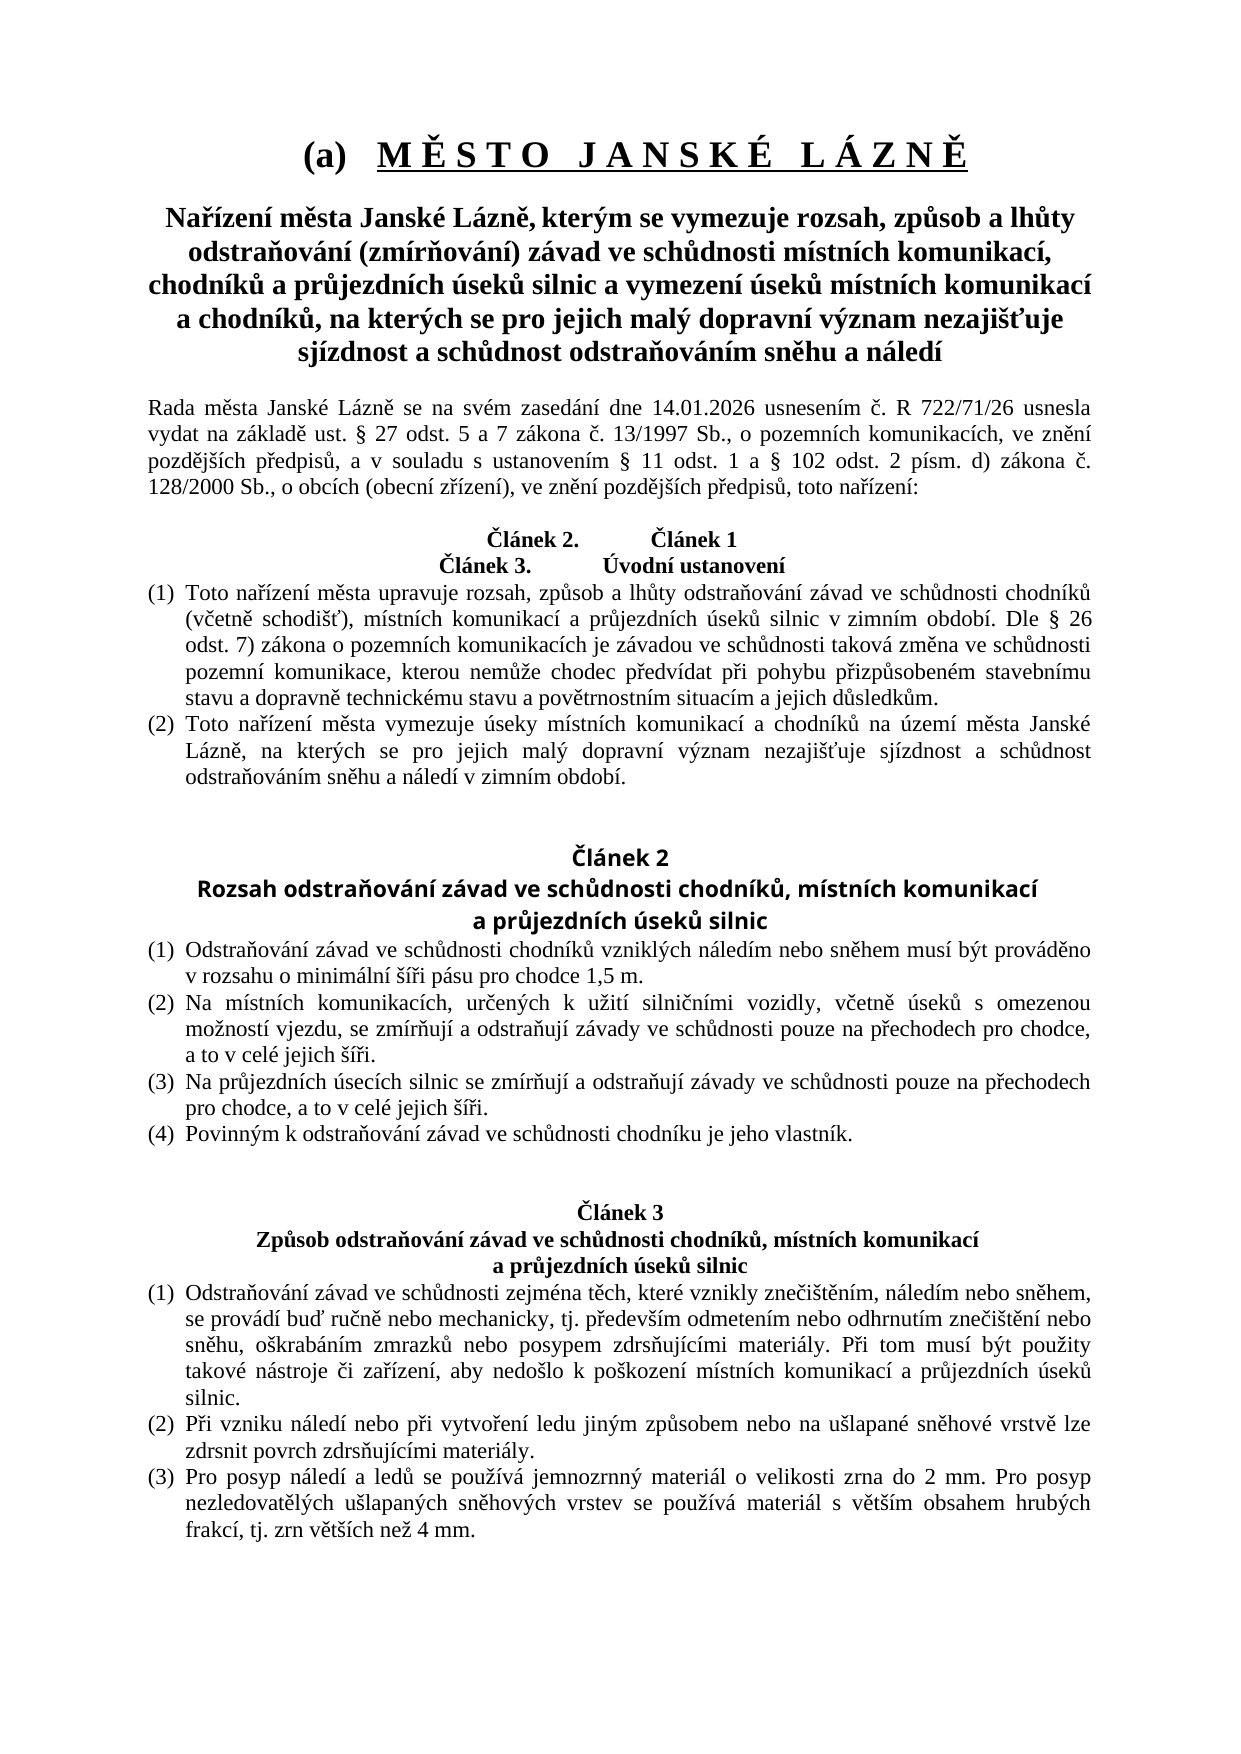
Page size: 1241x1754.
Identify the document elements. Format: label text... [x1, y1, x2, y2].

list Povinným k odstraňování závad ve schůdnosti chodníku je jeho vlastník. [148, 1120, 1093, 1147]
text Článek 2 [148, 842, 1093, 873]
list Toto nařízení města upravuje rozsah, způsob a lhůty odstraňování závad ve schůdnosti chodníků (včetně schodišť), místních komunikací a průjezdních úseků silnic v zimním období. Dle § 26 odst. 7) zákona o pozemních komunikacích je závadou ve schůdnosti taková změna ve schůdnosti pozemní komunikace, kterou nemůže chodec předvídat při pohybu přizpůsobeném stavebnímu stavu a dopravně technickému stavu a povětrnostním situacím a jejich důsledkům. [148, 579, 1093, 710]
list Toto nařízení města vymezuje úseky místních komunikací a chodníků na území města Janské Lázně, na kterých se pro jejich malý dopravní význam nezajišťuje sjízdnost a schůdnost odstraňováním sněhu a náledí v zimním období. [148, 710, 1093, 789]
list Při vzniku náledí nebo při vytvoření ledu jiným způsobem nebo na ušlapané sněhové vrstvě lze zdrsnit povrch zdrsňujícími materiály. [148, 1410, 1093, 1463]
list Na místních komunikacích, určených k užití silničními vozidly, včetně úseků s omezenou možností vjezdu, se zmírňují a odstraňují závady ve schůdnosti pouze na přechodech pro chodce, a to v celé jejich šíři. [148, 989, 1093, 1068]
list Na průjezdních úsecích silnic se zmírňují a odstraňují závady ve schůdnosti pouze na přechodech pro chodce, a to v celé jejich šíři. [148, 1068, 1093, 1120]
list Pro posyp náledí a ledů se používá jemnozrnný materiál o velikosti zrna do 2 mm. Pro posyp nezledovatělých ušlapaných sněhových vrstev se používá materiál s větším obsahem hrubých frakcí, tj. zrn větších než 4 mm. [148, 1463, 1093, 1542]
subtitle Článek 1 [148, 526, 1093, 552]
text Způsob odstraňování závad ve schůdnosti chodníků, místních komunikací [148, 1226, 1093, 1252]
text Rada města Janské Lázně se na svém zasedání dne 14.01.2026 usnesením č. R 722/71/26 usnesla vydat na základě ust. § 27 odst. 5 a 7 zákona č. 13/1997 Sb., o pozemních komunikacích, ve znění pozdějších předpisů, a v souladu s ustanovením § 11 odst. 1 a § 102 odst. 2 písm. d) zákona č. 128/2000 Sb., o obcích (obecní zřízení), ve znění pozdějších předpisů, toto nařízení: [148, 394, 1093, 499]
text Nařízení města Janské Lázně, kterým se vymezuje rozsah, způsob a lhůty odstraňování (zmírňování) závad ve schůdnosti místních komunikací, chodníků a průjezdních úseků silnic a vymezení úseků místních komunikací a chodníků, na kterých se pro jejich malý dopravní význam nezajišťuje sjízdnost a schůdnost odstraňováním sněhu a náledí [148, 200, 1093, 368]
list Odstraňování závad ve schůdnosti chodníků vzniklých náledím nebo sněhem musí být prováděno v rozsahu o minimální šíři pásu pro chodce 1,5 m. [148, 936, 1093, 989]
text a průjezdních úseků silnic [148, 1252, 1093, 1278]
text Článek 3 [148, 1199, 1093, 1226]
subtitle Úvodní ustanovení [148, 552, 1093, 579]
text a průjezdních úseků silnic [148, 905, 1093, 936]
list Odstraňování závad ve schůdnosti zejména těch, které vznikly znečištěním, náledím nebo sněhem, se provádí buď ručně nebo mechanicky, tj. především odmetením nebo odhrnutím znečištění nebo sněhu, oškrabáním zmrazků nebo posypem zdrsňujícími materiály. Při tom musí být použity takové nástroje či zařízení, aby nedošlo k poškození místních komunikací a průjezdních úseků silnic. [148, 1278, 1093, 1410]
text Rozsah odstraňování závad ve schůdnosti chodníků, místních komunikací [148, 873, 1093, 905]
subtitle M Ě S T O J A N S K É L Á Z N Ě [178, 133, 1093, 176]
